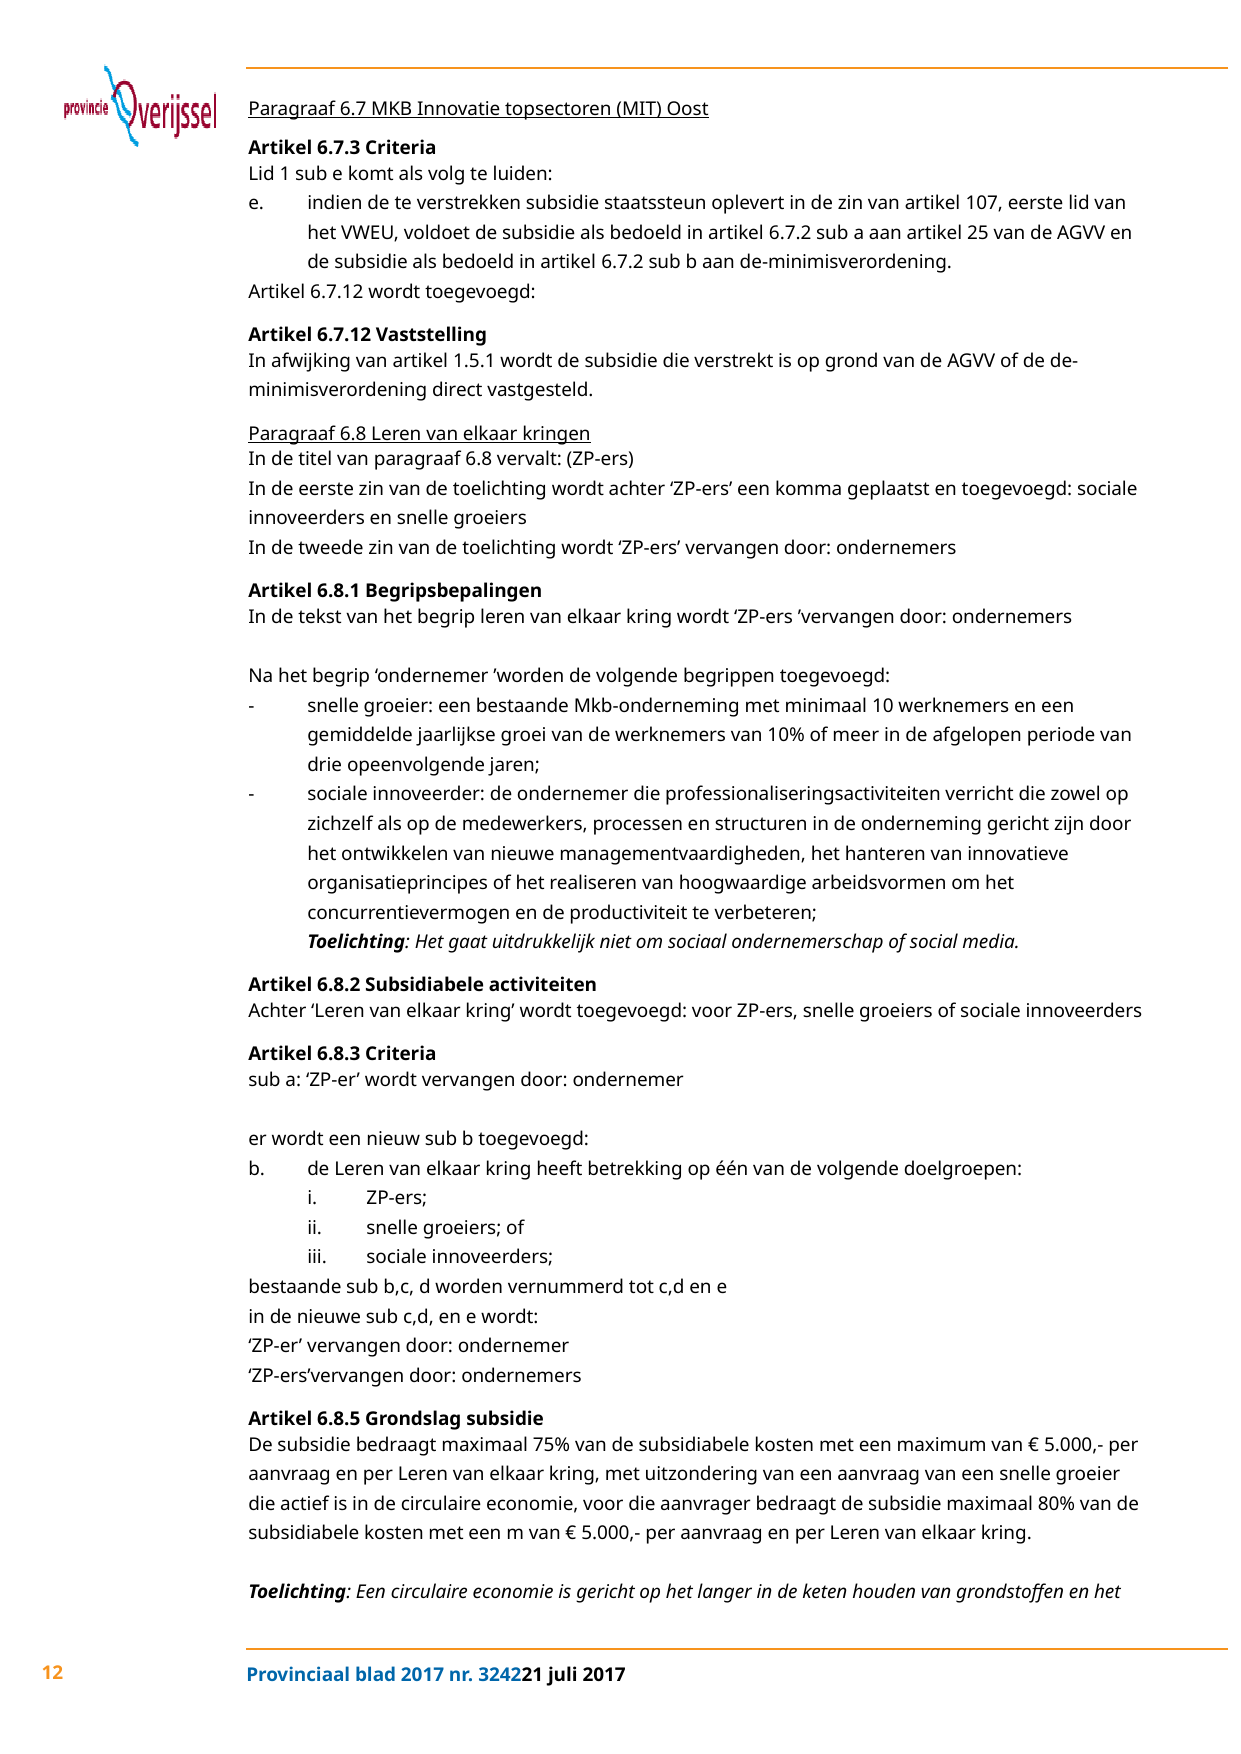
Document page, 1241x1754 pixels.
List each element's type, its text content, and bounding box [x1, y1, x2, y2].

text In afwijking van artikel 1.5.1 wordt de subsidie die verstrekt is op grond van de AGVV of de de-minimisverordening direct vastgesteld. [248, 347, 1152, 402]
text Artikel 6.7.12 wordt toegevoegd: [248, 278, 1152, 304]
text in de nieuwe sub c,d, en e wordt: [248, 1303, 1152, 1328]
text sub a: ‘ZP-er’ wordt vervangen door: ondernemer [248, 1066, 1152, 1092]
text Artikel 6.7.3 Criteria [248, 134, 1152, 160]
list indien de te verstrekken subsidie staatssteun oplevert in de zin van artikel 107, eerste lid van het VWEU, voldoet de subsidie als bedoeld in artikel 6.7.2 sub a aan artikel 25 van de AGVV en de subsidie als bedoeld in artikel 6.7.2 sub b aan de-minimisverordening. [248, 189, 1152, 274]
text Artikel 6.8.2 Subsidiabele activiteiten [248, 972, 1152, 997]
text bestaande sub b,c, d worden vernummerd tot c,d en e [248, 1273, 1152, 1299]
text er wordt een nieuw sub b toegevoegd: [248, 1125, 1152, 1151]
list Toelichting: Het gaat uitdrukkelijk niet om sociaal ondernemerschap of social media. [248, 928, 1152, 954]
text Artikel 6.8.3 Criteria [248, 1040, 1152, 1066]
list snelle groeier: een bestaande Mkb-onderneming met minimaal 10 werknemers en een gemiddelde jaarlijkse groei van de werknemers van 10% of meer in de afgelopen periode van drie opeenvolgende jaren; [248, 692, 1152, 777]
list sociale innoveerder: de ondernemer die professionaliseringsactiviteiten verricht die zowel op zichzelf als op de medewerkers, processen en structuren in de onderneming gericht zijn door het ontwikkelen van nieuwe managementvaardigheden, het hanteren van innovatieve organisatieprincipes of het realiseren van hoogwaardige arbeidsvormen om het concurrentievermogen en de productiviteit te verbeteren; [248, 781, 1152, 924]
text Lid 1 sub e komt als volg te luiden: [248, 160, 1152, 186]
text Achter ‘Leren van elkaar kring’ wordt toegevoegd: voor ZP-ers, snelle groeiers of sociale innoveerders [248, 997, 1152, 1023]
text Artikel 6.8.1 Begripsbepalingen [248, 577, 1152, 603]
list sociale innoveerders; [307, 1244, 1152, 1269]
text De subsidie bedraagt maximaal 75% van de subsidiabele kosten met een maximum van € 5.000,- per aanvraag en per Leren van elkaar kring, met uitzondering van een aanvraag van een snelle groeier die actief is in de circulaire economie, voor die aanvrager bedraagt de subsidie maximaal 80% van de subsidiabele kosten met een m van € 5.000,- per aanvraag en per Leren van elkaar kring. [248, 1431, 1152, 1545]
text In de titel van paragraaf 6.8 vervalt: (ZP-ers) [248, 445, 1152, 471]
text In de tweede zin van de toelichting wordt ‘ZP-ers’ vervangen door: ondernemers [248, 534, 1152, 560]
text Artikel 6.8.5 Grondslag subsidie [248, 1405, 1152, 1431]
list snelle groeiers; of [307, 1214, 1152, 1240]
picture [41, 47, 231, 172]
text In de eerste zin van de toelichting wordt achter ‘ZP-ers’ een komma geplaatst en toegevoegd: sociale innoveerders en snelle groeiers [248, 475, 1152, 530]
list ZP-ers; [307, 1184, 1152, 1210]
text ‘ZP-ers’vervangen door: ondernemers [248, 1362, 1152, 1388]
text Na het begrip ‘ondernemer ’worden de volgende begrippen toegevoegd: [248, 662, 1152, 688]
text Paragraaf 6.8 Leren van elkaar kringen [248, 420, 1152, 445]
text Paragraaf 6.7 MKB Innovatie topsectoren (MIT) Oost [248, 95, 1152, 121]
list de Leren van elkaar kring heeft betrekking op één van de volgende doelgroepen: [248, 1155, 1152, 1181]
text Toelichting: Een circulaire economie is gericht op het langer in de keten houden van grondstoffen en het [248, 1579, 1152, 1604]
text Artikel 6.7.12 Vaststelling [248, 321, 1152, 347]
text In de tekst van het begrip leren van elkaar kring wordt ‘ZP-ers ’vervangen door: ondernemers [248, 603, 1152, 629]
text ‘ZP-er’ vervangen door: ondernemer [248, 1332, 1152, 1358]
